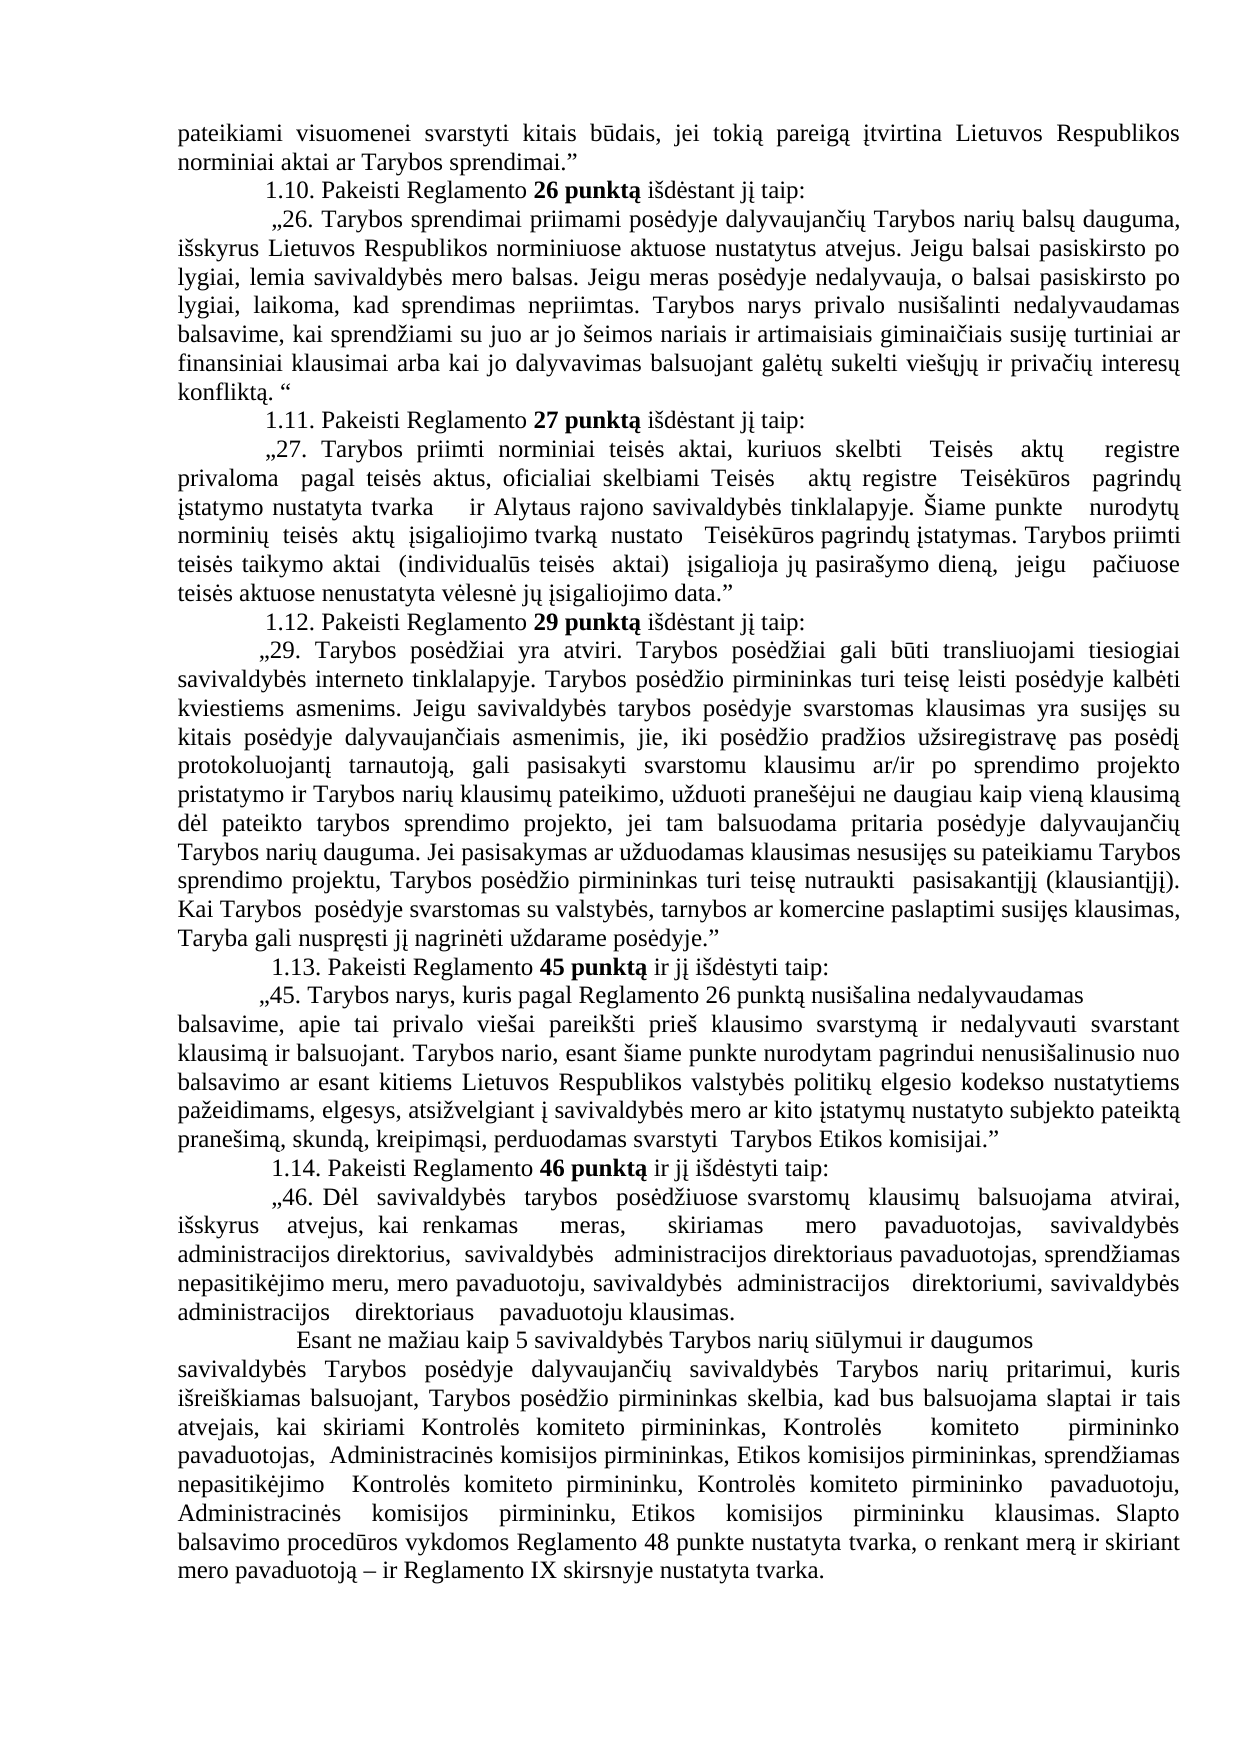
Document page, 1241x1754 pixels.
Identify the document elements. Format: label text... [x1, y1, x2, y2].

text „46. Dėl savivaldybės tarybos posėdžiuose svarstomų klausimų balsuojama atvirai, išskyrus atvejus, kai renkamas meras, skiriamas mero pavaduotojas, savivaldybės administracijos direktorius, savivaldybės administracijos direktoriaus pavaduotojas, sprendžiamas nepasitikėjimo meru, mero pavaduotoju, savivaldybės administracijos direktoriumi, savivaldybės administracijos direktoriaus pavaduotoju klausimas. [177, 1182, 1181, 1326]
text savivaldybės Tarybos posėdyje dalyvaujančių savivaldybės Tarybos narių pritarimui, kuris išreiškiamas balsuojant, Tarybos posėdžio pirmininkas skelbia, kad bus balsuojama slaptai ir tais atvejais, kai skiriami Kontrolės komiteto pirmininkas, Kontrolės komiteto pirmininko pavaduotojas, Administracinės komisijos pirmininkas, Etikos komisijos pirmininkas, sprendžiamas nepasitikėjimo Kontrolės komiteto pirmininku, Kontrolės komiteto pirmininko pavaduotoju, Administracinės komisijos pirmininku, Etikos komisijos pirmininku klausimas. Slapto balsavimo procedūros vykdomos Reglamento 48 punkte nustatyta tvarka, o renkant merą ir skiriant mero pavaduotoją – ir Reglamento IX skirsnyje nustatyta tvarka. [177, 1354, 1181, 1584]
text balsavime, apie tai privalo viešai pareikšti prieš klausimo svarstymą ir nedalyvauti svarstant klausimą ir balsuojant. Tarybos nario, esant šiame punkte nurodytam pagrindui nenusišalinusio nuo balsavimo ar esant kitiems Lietuvos Respublikos valstybės politikų elgesio kodekso nustatytiems pažeidimams, elgesys, atsižvelgiant į savivaldybės mero ar kito įstatymų nustatyto subjekto pateiktą pranešimą, skundą, kreipimąsi, perduodamas svarstyti Tarybos Etikos komisijai.” [177, 1009, 1181, 1153]
text 1.14. Pakeisti Reglamento 46 punktą ir jį išdėstyti taip: [177, 1153, 1181, 1182]
text 1.10. Pakeisti Reglamento 26 punktą išdėstant jį taip: [177, 176, 1181, 204]
text „29. Tarybos posėdžiai yra atviri. Tarybos posėdžiai gali būti transliuojami tiesiogiai savivaldybės interneto tinklalapyje. Tarybos posėdžio pirmininkas turi teisę leisti posėdyje kalbėti kviestiems asmenims. Jeigu savivaldybės tarybos posėdyje svarstomas klausimas yra susijęs su kitais posėdyje dalyvaujančiais asmenimis, jie, iki posėdžio pradžios užsiregistravę pas posėdį protokoluojantį tarnautoją, gali pasisakyti svarstomu klausimu ar/ir po sprendimo projekto pristatymo ir Tarybos narių klausimų pateikimo, užduoti pranešėjui ne daugiau kaip vieną klausimą dėl pateikto tarybos sprendimo projekto, jei tam balsuodama pritaria posėdyje dalyvaujančių Tarybos narių dauguma. Jei pasisakymas ar užduodamas klausimas nesusijęs su pateikiamu Tarybos sprendimo projektu, Tarybos posėdžio pirmininkas turi teisę nutraukti pasisakantįjį (klausiantįjį). Kai Tarybos posėdyje svarstomas su valstybės, tarnybos ar komercine paslaptimi susijęs klausimas, Taryba gali nuspręsti jį nagrinėti uždarame posėdyje.” [177, 636, 1181, 952]
text 1.12. Pakeisti Reglamento 29 punktą išdėstant jį taip: [177, 607, 1181, 636]
text Esant ne mažiau kaip 5 savivaldybės Tarybos narių siūlymui ir daugumos [177, 1326, 1181, 1354]
text „27. Tarybos priimti norminiai teisės aktai, kuriuos skelbti Teisės aktų registre privaloma pagal teisės aktus, oficialiai skelbiami Teisės aktų registre Teisėkūros pagrindų įstatymo nustatyta tvarka ir Alytaus rajono savivaldybės tinklalapyje. Šiame punkte nurodytų norminių teisės aktų įsigaliojimo tvarką nustato Teisėkūros pagrindų įstatymas. Tarybos priimti teisės taikymo aktai (individualūs teisės aktai) įsigalioja jų pasirašymo dieną, jeigu pačiuose teisės aktuose nenustatyta vėlesnė jų įsigaliojimo data.” [177, 434, 1181, 607]
text „26. Tarybos sprendimai priimami posėdyje dalyvaujančių Tarybos narių balsų dauguma, išskyrus Lietuvos Respublikos norminiuose aktuose nustatytus atvejus. Jeigu balsai pasiskirsto po lygiai, lemia savivaldybės mero balsas. Jeigu meras posėdyje nedalyvauja, o balsai pasiskirsto po lygiai, laikoma, kad sprendimas nepriimtas. Tarybos narys privalo nusišalinti nedalyvaudamas balsavime, kai sprendžiami su juo ar jo šeimos nariais ir artimaisiais giminaičiais susiję turtiniai ar finansiniai klausimai arba kai jo dalyvavimas balsuojant galėtų sukelti viešųjų ir privačių interesų konfliktą. “ [177, 204, 1181, 406]
text „45. Tarybos narys, kuris pagal Reglamento 26 punktą nusišalina nedalyvaudamas [252, 981, 1181, 1009]
text 1.13. Pakeisti Reglamento 45 punktą ir jį išdėstyti taip: [177, 952, 1181, 981]
text pateikiami visuomenei svarstyti kitais būdais, jei tokią pareigą įtvirtina Lietuvos Respublikos norminiai aktai ar Tarybos sprendimai.” [177, 118, 1181, 176]
text 1.11. Pakeisti Reglamento 27 punktą išdėstant jį taip: [177, 406, 1181, 434]
